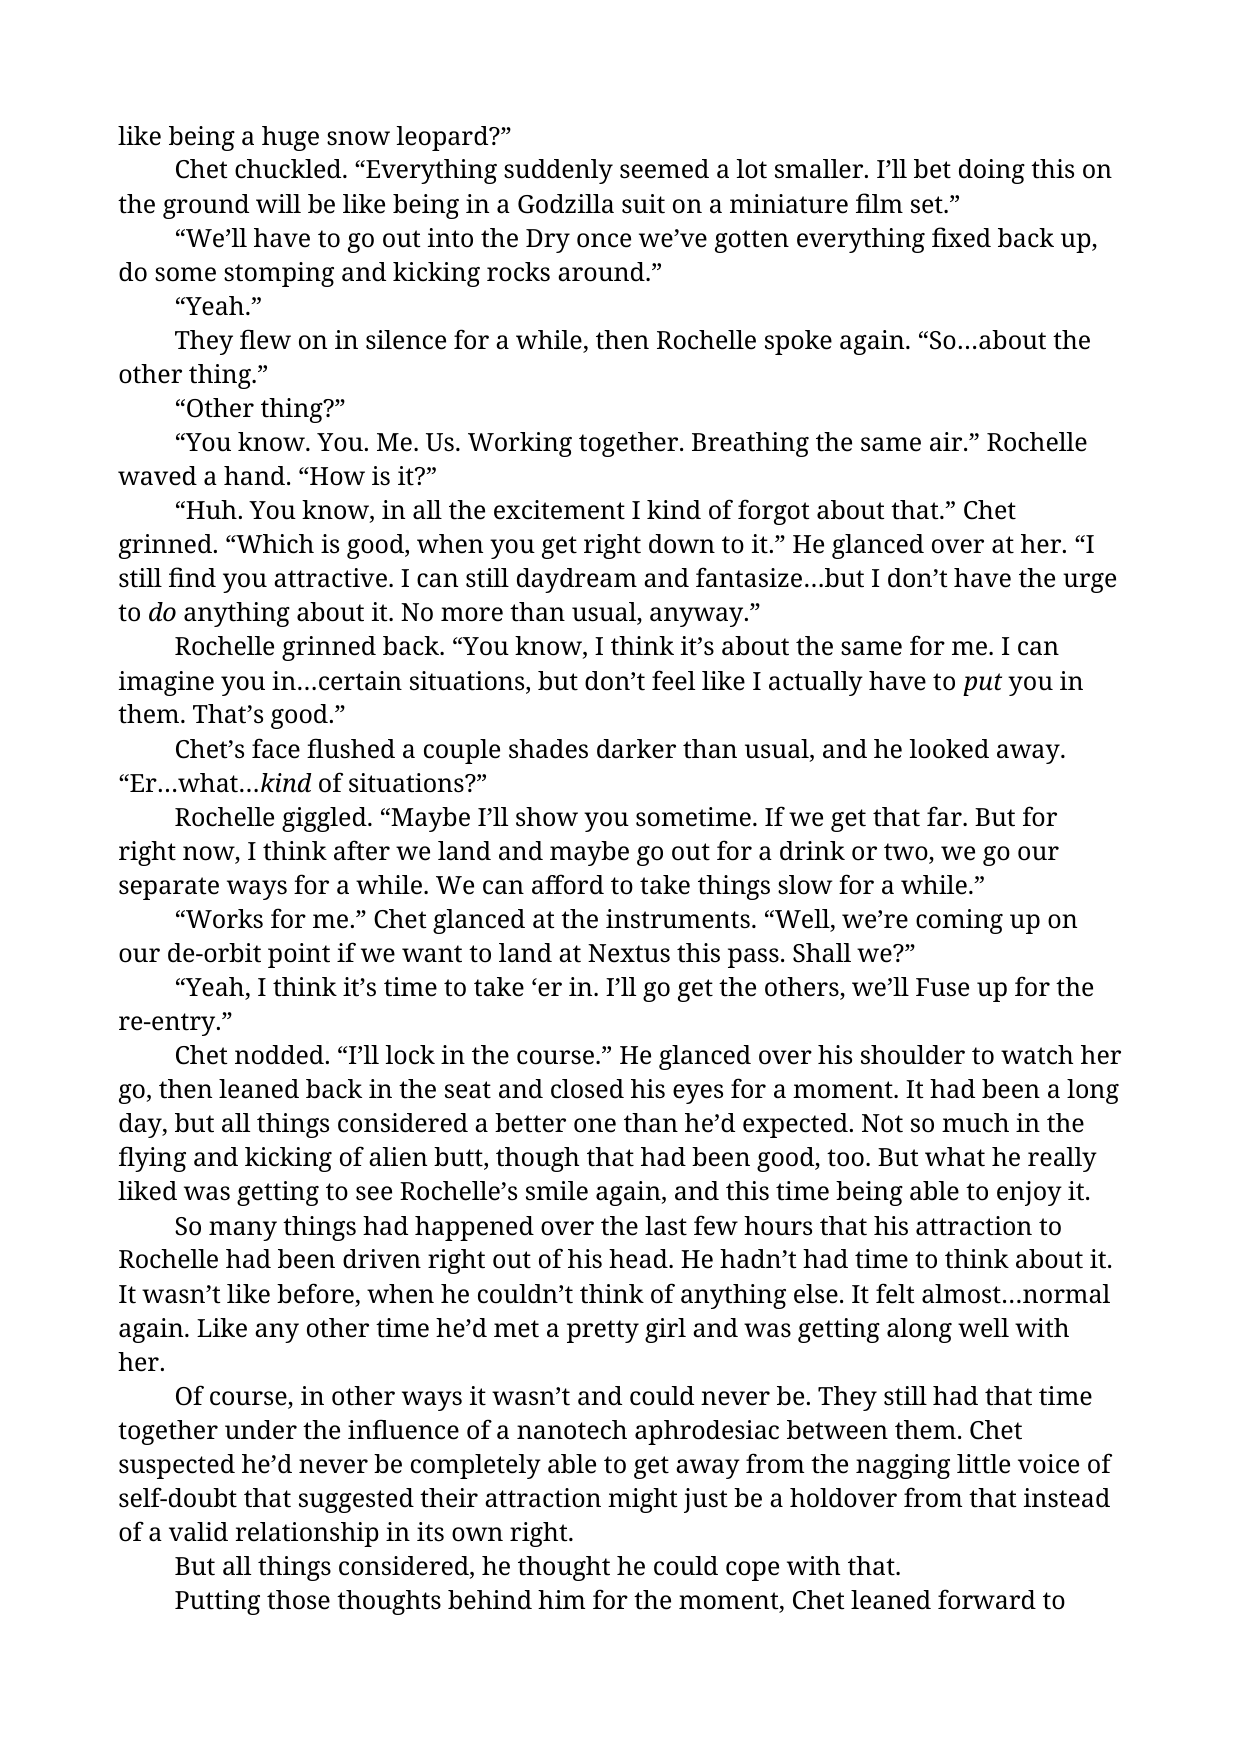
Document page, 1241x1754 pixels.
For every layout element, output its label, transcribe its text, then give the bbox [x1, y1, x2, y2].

text “Works for me.” Chet glanced at the instruments. “Well, we’re coming up on our de-orbit point if we want to land at Nextus this pass. Shall we?” [118, 902, 1122, 970]
text like being a huge snow leopard?” [118, 118, 1122, 152]
text Putting those thoughts behind him for the moment, Chet leaned forward to [118, 1583, 1122, 1617]
text “Huh. You know, in all the excitement I kind of forgot about that.” Chet grinned. “Which is good, when you get right down to it.” He glanced over at her. “I still find you attractive. I can still daydream and fantasize…but I don’t have the urge to do anything about it. No more than usual, anyway.” [118, 493, 1122, 629]
text Rochelle giggled. “Maybe I’ll show you sometime. If we get that far. But for right now, I think after we land and maybe go out for a drink or two, we go our separate ways for a while. We can afford to take things slow for a while.” [118, 799, 1122, 902]
text Chet chuckled. “Everything suddenly seemed a lot smaller. I’ll bet doing this on the ground will be like being in a Godzilla suit on a miniature film set.” [118, 152, 1122, 220]
text They flew on in silence for a while, then Rochelle spoke again. “So…about the other thing.” [118, 322, 1122, 391]
text “We’ll have to go out into the Dry once we’ve gotten everything fixed back up, do some stomping and kicking rocks around.” [118, 220, 1122, 288]
text Rochelle grinned back. “You know, I think it’s about the same for me. I can imagine you in…certain situations, but don’t feel like I actually have to put you in them. That’s good.” [118, 629, 1122, 731]
text Chet’s face flushed a couple shades darker than usual, and he looked away. “Er…what…kind of situations?” [118, 731, 1122, 799]
text Of course, in other ways it wasn’t and could never be. They still had that time together under the influence of a nanotech aphrodesiac between them. Chet suspected he’d never be completely able to get away from the nagging little voice of self-doubt that suggested their attraction might just be a holdover from that instead of a valid relationship in its own right. [118, 1378, 1122, 1549]
text “Yeah, I think it’s time to take ‘er in. I’ll go get the others, we’ll Fuse up for the re-entry.” [118, 970, 1122, 1038]
text “You know. You. Me. Us. Working together. Breathing the same air.” Rochelle waved a hand. “How is it?” [118, 425, 1122, 493]
text Chet nodded. “I’ll lock in the course.” He glanced over his shoulder to watch her go, then leaned back in the seat and closed his eyes for a moment. It had been a long day, but all things considered a better one than he’d expected. Not so much in the flying and kicking of alien butt, though that had been good, too. But what he really liked was getting to see Rochelle’s smile again, and this time being able to enjoy it. [118, 1038, 1122, 1208]
text “Other thing?” [118, 391, 1122, 425]
text So many things had happened over the last few hours that his attraction to Rochelle had been driven right out of his head. He hadn’t had time to think about it. It wasn’t like before, when he couldn’t think of anything else. It felt almost…normal again. Like any other time he’d met a pretty girl and was getting along well with her. [118, 1208, 1122, 1378]
text But all things considered, he thought he could cope with that. [118, 1549, 1122, 1583]
text “Yeah.” [118, 288, 1122, 322]
